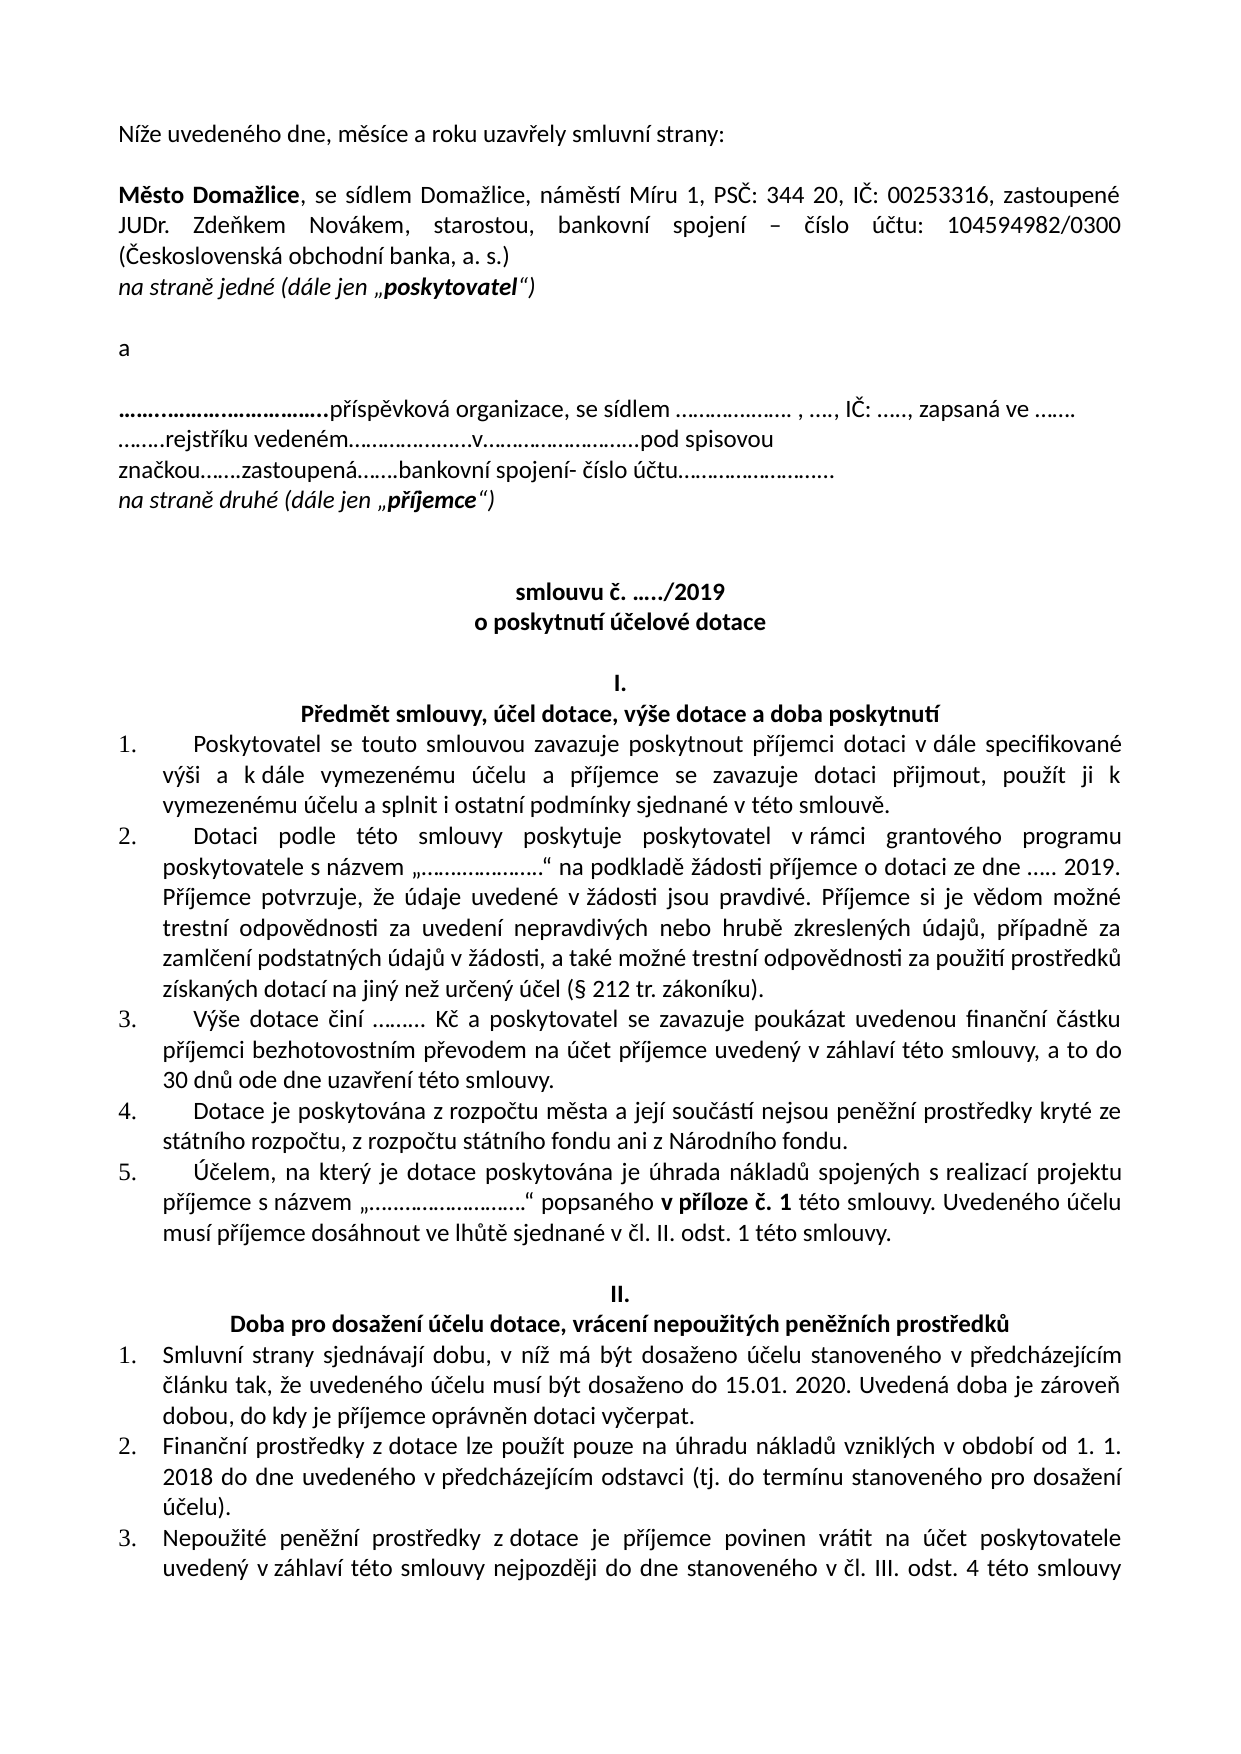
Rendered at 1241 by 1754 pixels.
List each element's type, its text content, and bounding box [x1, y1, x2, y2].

list Nepoužité peněžní prostředky z dotace je příjemce povinen vrátit na účet poskytovatele uvedený v záhlaví této smlouvy nejpozději do dne stanoveného v čl. III. odst. 4 této smlouvy [118, 1522, 1122, 1583]
list Dotaci podle této smlouvy poskytuje poskytovatel v rámci grantového programu poskytovatele s názvem „…….…………..“ na podkladě žádosti příjemce o dotaci ze dne ….. 2019. Příjemce potvrzuje, že údaje uvedené v žádosti jsou pravdivé. Příjemce si je vědom možné trestní odpovědnosti za uvedení nepravdivých nebo hrubě zkreslených údajů, případně za zamlčení podstatných údajů v žádosti, a také možné trestní odpovědnosti za použití prostředků získaných dotací na jiný než určený účel (§ 212 tr. zákoníku). [118, 820, 1122, 1003]
list Dotace je poskytována z rozpočtu města a její součástí nejsou peněžní prostředky kryté ze státního rozpočtu, z rozpočtu státního fondu ani z Národního fondu. [118, 1095, 1122, 1156]
text na straně jedné (dále jen „poskytovatel“) [118, 271, 1122, 301]
text Město Domažlice, se sídlem Domažlice, náměstí Míru 1, PSČ: 344 20, IČ: 00253316, zastoupené JUDr. Zdeňkem Novákem, starostou, bankovní spojení – číslo účtu: 104594982/0300 (Československá obchodní banka, a. s.) [118, 179, 1122, 271]
list Finanční prostředky z dotace lze použít pouze na úhradu nákladů vzniklých v období od 1. 1. 2018 do dne uvedeného v předcházejícím odstavci (tj. do termínu stanoveného pro dosažení účelu). [118, 1431, 1122, 1522]
list Účelem, na který je dotace poskytována je úhrada nákladů spojených s realizací projektu příjemce s názvem „…..………………….“ popsaného v příloze č. 1 této smlouvy. Uvedeného účelu musí příjemce dosáhnout ve lhůtě sjednané v čl. II. odst. 1 této smlouvy. [118, 1156, 1122, 1247]
text ……..……….……………..příspěvková organizace, se sídlem ………….……. , …., IČ: ….., zapsaná ve …….……..rejstříku vedeném…………...…...v……………………...pod spisovou značkou…….zastoupená…….bankovní spojení- číslo účtu……………………... [118, 393, 1122, 484]
text na straně druhé (dále jen „příjemce“) [118, 484, 1122, 515]
list Poskytovatel se touto smlouvou zavazuje poskytnout příjemci dotaci v dále specifikované výši a k dále vymezenému účelu a příjemce se zavazuje dotaci přijmout, použít ji k vymezenému účelu a splnit i ostatní podmínky sjednané v této smlouvě. [118, 728, 1122, 820]
text o poskytnutí účelové dotace [118, 606, 1122, 637]
text Níže uvedeného dne, měsíce a roku uzavřely smluvní strany: [118, 118, 1122, 149]
list Výše dotace činí ……... Kč a poskytovatel se zavazuje poukázat uvedenou finanční částku příjemci bezhotovostním převodem na účet příjemce uvedený v záhlaví této smlouvy, a to do 30 dnů ode dne uzavření této smlouvy. [118, 1003, 1122, 1095]
text I. [118, 667, 1122, 698]
text Doba pro dosažení účelu dotace, vrácení nepoužitých peněžních prostředků [118, 1308, 1122, 1339]
text II. [118, 1278, 1122, 1308]
text a [118, 332, 1122, 362]
text Předmět smlouvy, účel dotace, výše dotace a doba poskytnutí [118, 698, 1122, 728]
list Smluvní strany sjednávají dobu, v níž má být dosaženo účelu stanoveného v předcházejícím článku tak, že uvedeného účelu musí být dosaženo do 15.01. 2020. Uvedená doba je zároveň dobou, do kdy je příjemce oprávněn dotaci vyčerpat. [118, 1339, 1122, 1431]
text smlouvu č. …../2019 [118, 576, 1122, 606]
